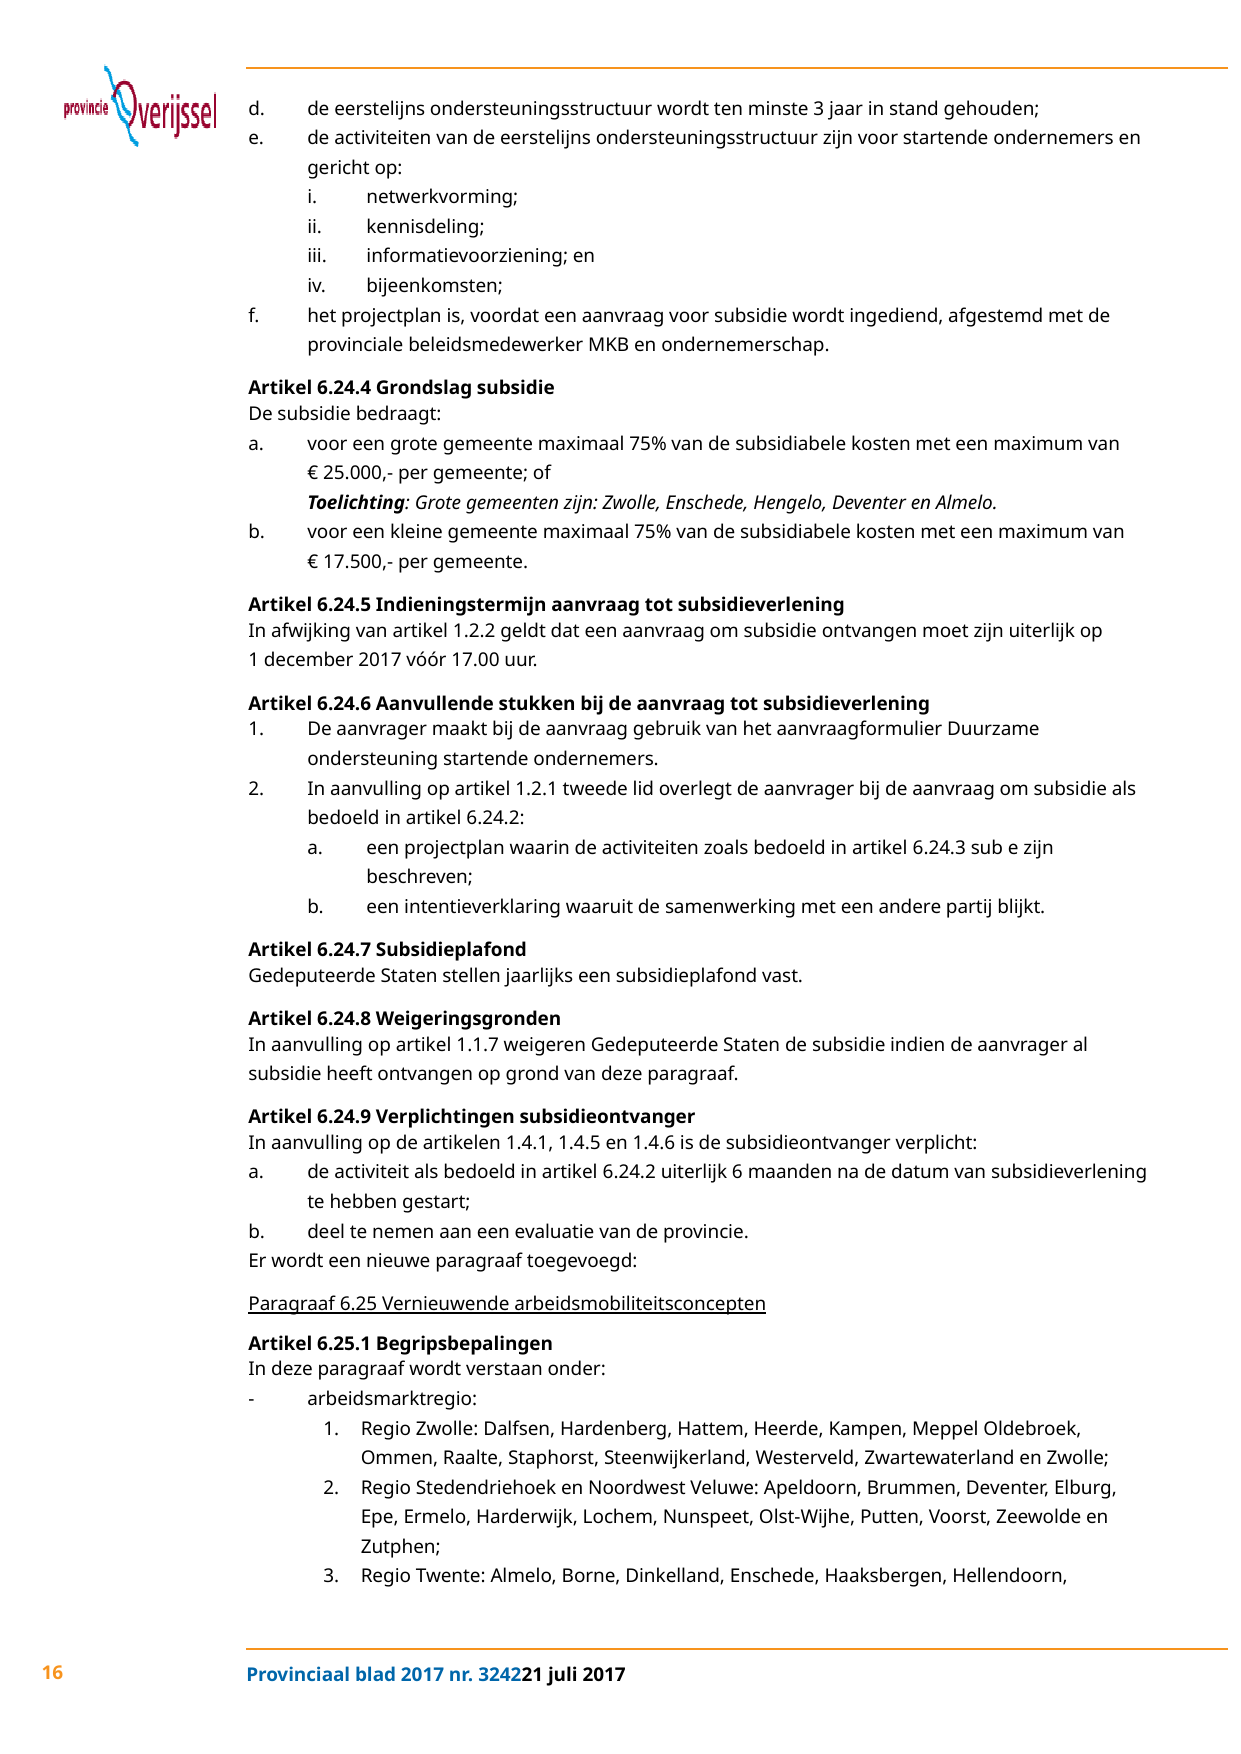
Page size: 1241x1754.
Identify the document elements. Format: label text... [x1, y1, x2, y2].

list Regio Stedendriehoek en Noordwest Veluwe: Apeldoorn, Brummen, Deventer, Elburg, Epe, Ermelo, Harderwijk, Lochem, Nunspeet, Olst-Wijhe, Putten, Voorst, Zeewolde en Zutphen; [323, 1474, 1152, 1559]
list voor een grote gemeente maximaal 75% van de subsidiabele kosten met een maximum van € 25.000,- per gemeente; of [248, 430, 1152, 485]
list de activiteiten van de eerstelijns ondersteuningsstructuur zijn voor startende ondernemers en gericht op: [248, 124, 1152, 180]
list In aanvulling op artikel 1.2.1 tweede lid overlegt de aanvrager bij de aanvraag om subsidie als bedoeld in artikel 6.24.2: [248, 775, 1152, 830]
list kennisdeling; [307, 213, 1152, 239]
list de eerstelijns ondersteuningsstructuur wordt ten minste 3 jaar in stand gehouden; [248, 95, 1152, 121]
list Toelichting: Grote gemeenten zijn: Zwolle, Enschede, Hengelo, Deventer en Almelo. [248, 489, 1152, 515]
list netwerkvorming; [307, 183, 1152, 209]
list bijeenkomsten; [307, 272, 1152, 298]
list De aanvrager maakt bij de aanvraag gebruik van het aanvraagformulier Duurzame ondersteuning startende ondernemers. [248, 716, 1152, 771]
list een projectplan waarin de activiteiten zoals bedoeld in artikel 6.24.3 sub e zijn beschreven; [307, 834, 1152, 889]
text Gedeputeerde Staten stellen jaarlijks een subsidieplafond vast. [248, 962, 1152, 988]
text De subsidie bedraagt: [248, 400, 1152, 426]
list het projectplan is, voordat een aanvraag voor subsidie wordt ingediend, afgestemd met de provinciale beleidsmedewerker MKB en ondernemerschap. [248, 302, 1152, 357]
text In afwijking van artikel 1.2.2 geldt dat een aanvraag om subsidie ontvangen moet zijn uiterlijk op 1 december 2017 vóór 17.00 uur. [248, 617, 1152, 672]
text Artikel 6.24.8 Weigeringsgronden [248, 1005, 1152, 1031]
text Paragraaf 6.25 Vernieuwende arbeidsmobiliteitsconcepten [248, 1291, 1152, 1316]
list Regio Zwolle: Dalfsen, Hardenberg, Hattem, Heerde, Kampen, Meppel Oldebroek, Ommen, Raalte, Staphorst, Steenwijkerland, Westerveld, Zwartewaterland en Zwolle; [323, 1415, 1152, 1470]
text Er wordt een nieuwe paragraaf toegevoegd: [248, 1247, 1152, 1273]
text In aanvulling op de artikelen 1.4.1, 1.4.5 en 1.4.6 is de subsidieontvanger verplicht: [248, 1129, 1152, 1155]
list deel te nemen aan een evaluatie van de provincie. [248, 1218, 1152, 1244]
text In deze paragraaf wordt verstaan onder: [248, 1356, 1152, 1381]
text Artikel 6.24.6 Aanvullende stukken bij de aanvraag tot subsidieverlening [248, 690, 1152, 716]
list een intentieverklaring waaruit de samenwerking met een andere partij blijkt. [307, 893, 1152, 919]
list voor een kleine gemeente maximaal 75% van de subsidiabele kosten met een maximum van € 17.500,- per gemeente. [248, 519, 1152, 574]
text Artikel 6.24.5 Indieningstermijn aanvraag tot subsidieverlening [248, 591, 1152, 617]
list informatievoorziening; en [307, 243, 1152, 268]
text Artikel 6.24.4 Grondslag subsidie [248, 374, 1152, 400]
list arbeidsmarktregio: [248, 1385, 1152, 1411]
text Artikel 6.24.9 Verplichtingen subsidieontvanger [248, 1103, 1152, 1129]
text Artikel 6.25.1 Begripsbepalingen [248, 1330, 1152, 1356]
text In aanvulling op artikel 1.1.7 weigeren Gedeputeerde Staten de subsidie indien de aanvrager al subsidie heeft ontvangen op grond van deze paragraaf. [248, 1031, 1152, 1086]
list Regio Twente: Almelo, Borne, Dinkelland, Enschede, Haaksbergen, Hellendoorn, [323, 1563, 1152, 1588]
picture [41, 47, 231, 172]
list de activiteit als bedoeld in artikel 6.24.2 uiterlijk 6 maanden na de datum van subsidieverlening te hebben gestart; [248, 1159, 1152, 1214]
text Artikel 6.24.7 Subsidieplafond [248, 936, 1152, 962]
